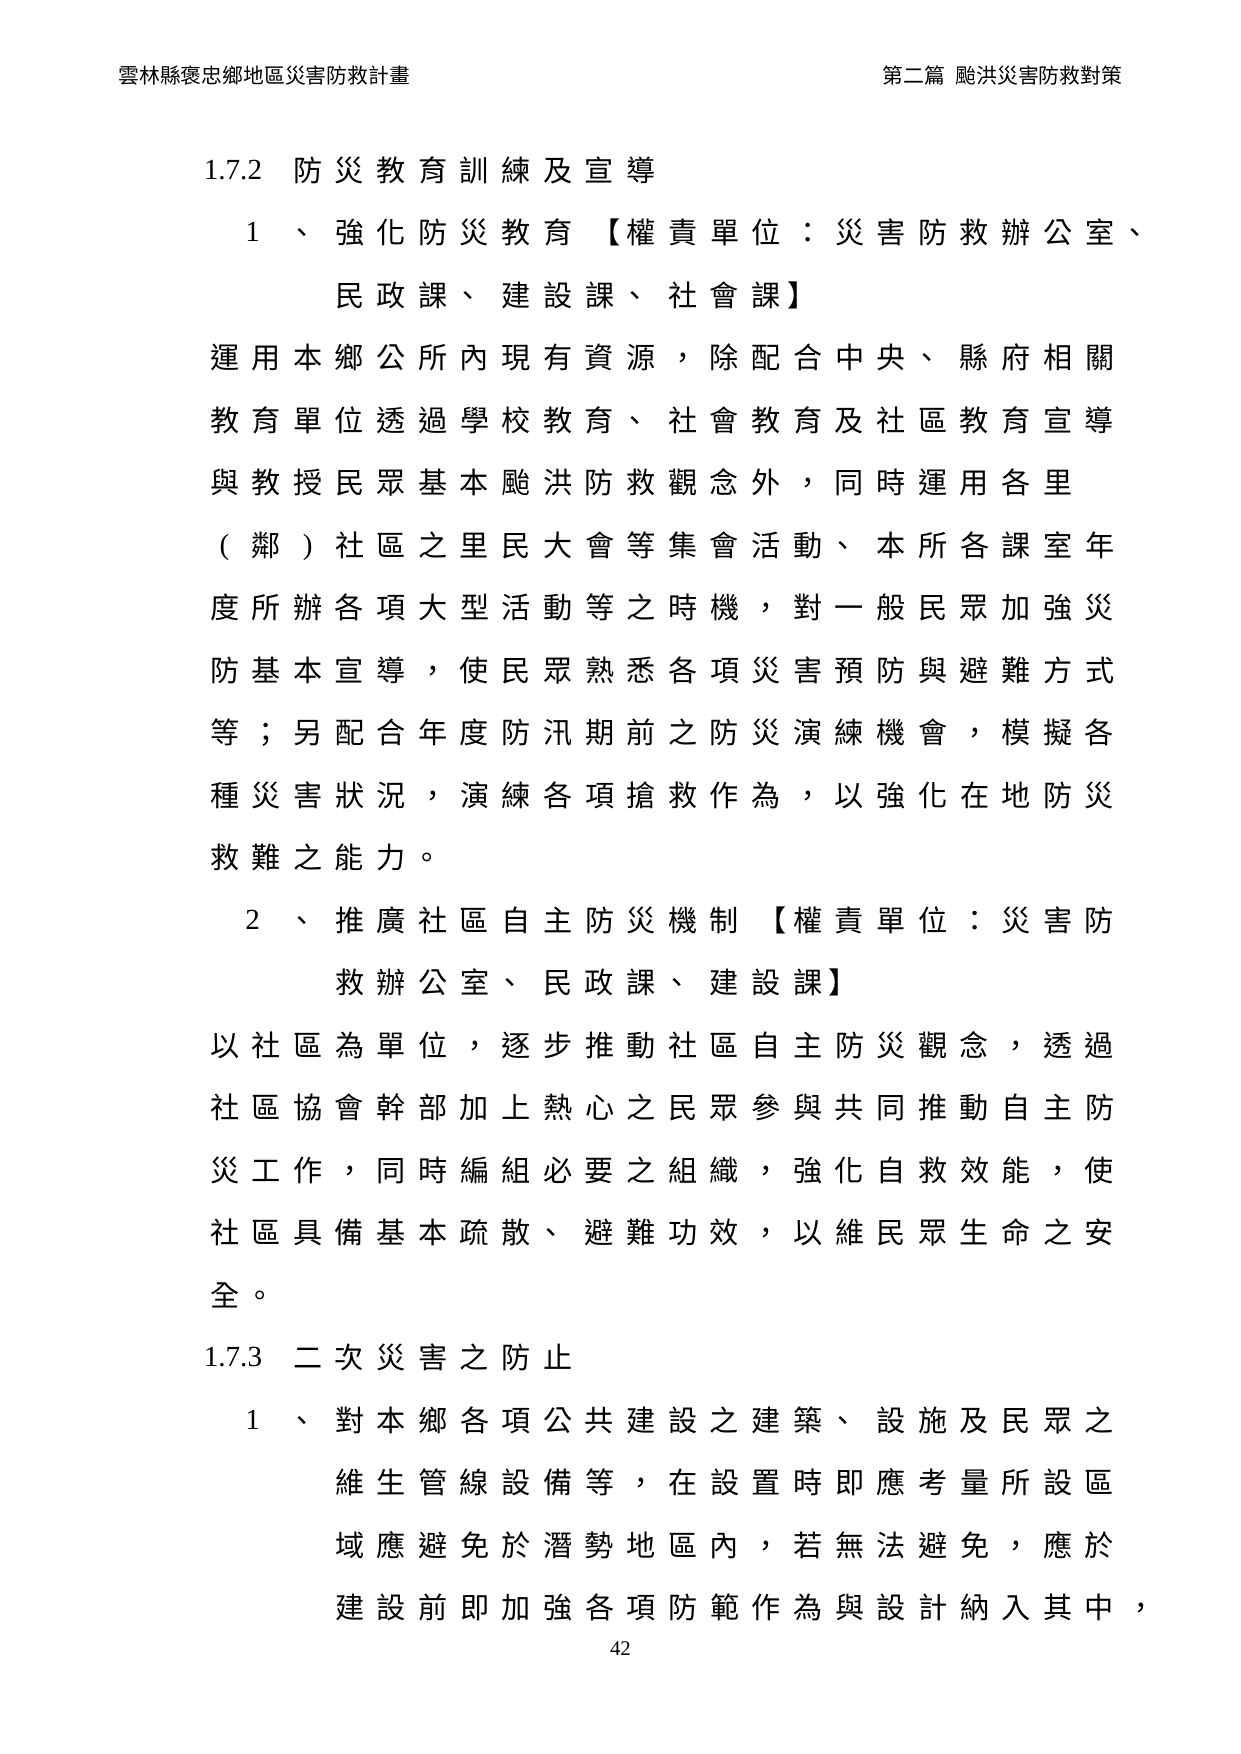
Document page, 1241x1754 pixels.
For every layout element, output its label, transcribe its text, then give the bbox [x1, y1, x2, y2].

list 二次災害之防止 [179, 1314, 1120, 1377]
list 強化防災教育【權責單位：災害防救辦公室、民政課、建設課、社會課】 [213, 189, 1120, 314]
text 運用本鄉公所內現有資源，除配合中央、縣府相關教育單位透過學校教育、社會教育及社區教育宣導與教授民眾基本颱洪防救觀念外，同時運用各里(鄰)社區之里民大會等集會活動、本所各課室年度所辦各項大型活動等之時機，對一般民眾加強災防基本宣導，使民眾熟悉各項災害預防與避難方式等；另配合年度防汛期前之防災演練機會，模擬各種災害狀況，演練各項搶救作為，以強化在地防災救難之能力。 [183, 314, 1120, 877]
list 對本鄉各項公共建設之建築、設施及民眾之維生管線設備等，在設置時即應考量所設區域應避免於潛勢地區內，若無法避免，應於建設前即加強各項防範作為與設計納入其中，減少設施、設備因災害而損傷，確保民眾基本生活之需求。【權責單位：建設課】 [213, 1377, 1120, 1627]
list 防災教育訓練及宣導 [179, 127, 1120, 189]
list 推廣社區自主防災機制【權責單位：災害防救辦公室、民政課、建設課】 [213, 877, 1120, 1002]
text 以社區為單位，逐步推動社區自主防災觀念，透過社區協會幹部加上熱心之民眾參與共同推動自主防災工作，同時編組必要之組織，強化自救效能，使社區具備基本疏散、避難功效，以維民眾生命之安全。 [179, 1002, 1120, 1314]
